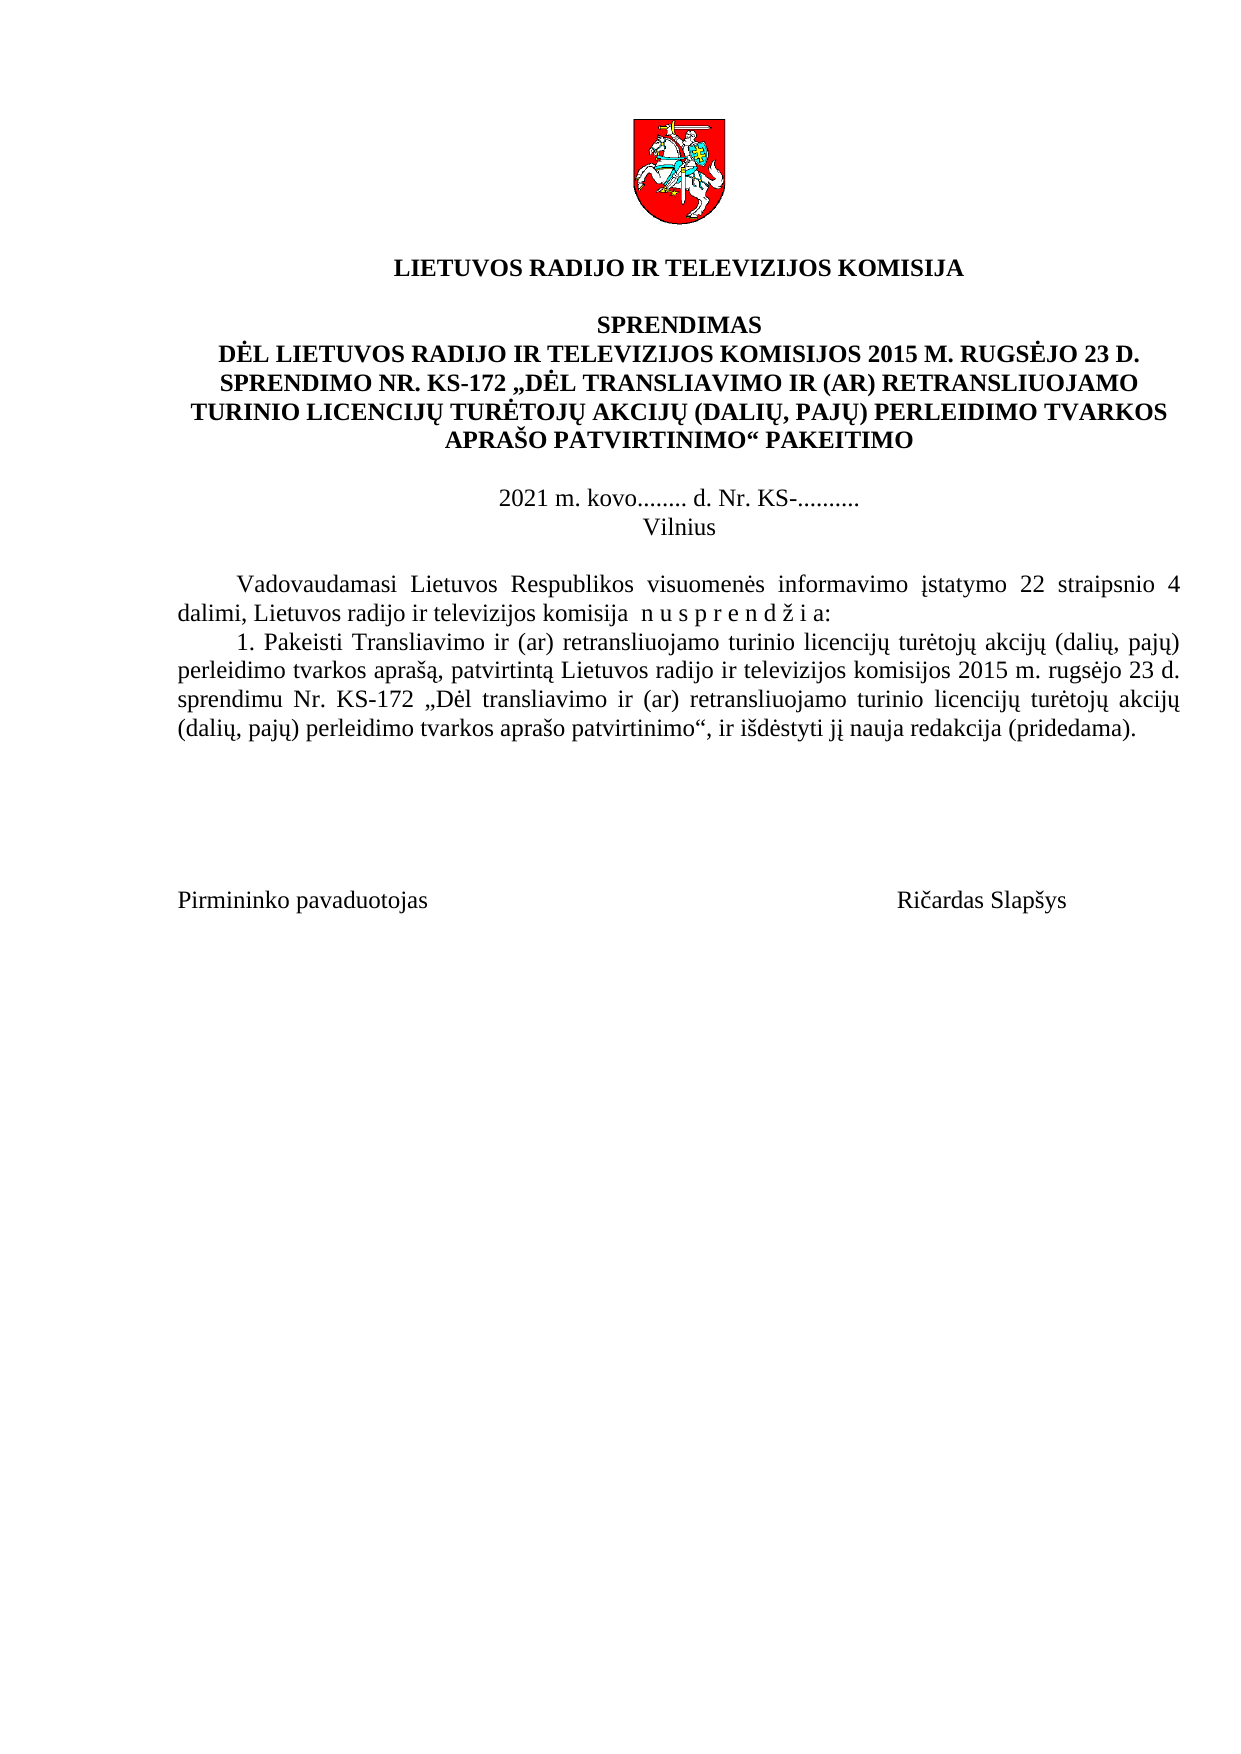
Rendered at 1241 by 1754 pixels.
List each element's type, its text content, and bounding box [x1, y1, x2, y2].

text Pirmininko pavaduotojas Ričardas Slapšys [177, 886, 1181, 914]
text SPRENDIMAS [177, 311, 1181, 339]
text Vadovaudamasi Lietuvos Respublikos visuomenės informavimo įstatymo 22 straipsnio 4 dalimi, Lietuvos radijo ir televizijos komisija n u s p r e n d ž i a: [177, 569, 1181, 627]
text 1. Pakeisti Transliavimo ir (ar) retransliuojamo turinio licencijų turėtojų akcijų (dalių, pajų) perleidimo tvarkos aprašą, patvirtintą Lietuvos radijo ir televizijos komisijos 2015 m. rugsėjo 23 d. sprendimu Nr. KS-172 „Dėl transliavimo ir (ar) retransliuojamo turinio licencijų turėtojų akcijų (dalių, pajų) perleidimo tvarkos aprašo patvirtinimo“, ir išdėstyti jį nauja redakcija (pridedama). [177, 627, 1181, 742]
text LIETUVOS RADIJO IR TELEVIZIJOS KOMISIJA [177, 253, 1181, 282]
text 2021 m. kovo........ d. Nr. KS-.......... [177, 483, 1181, 512]
text dėl LIETUVOS RADIJO IR TELEVIZIJOS KOMISIJOS 2015 m. RUGSĖJO 23 d. sprendimO Nr. KS-172 „dĖL TRANSLIAVIMO IR (AR) RETRANSLIUOJAMO TURINIO LICENCIJŲ TURĖTOJŲ AKCIJŲ (DALIŲ, PAJŲ) PERLEIDIMO TVARKOS APRAŠO PATVIRTINIMO“ pakeitimo [177, 339, 1181, 454]
text Vilnius [177, 512, 1181, 541]
